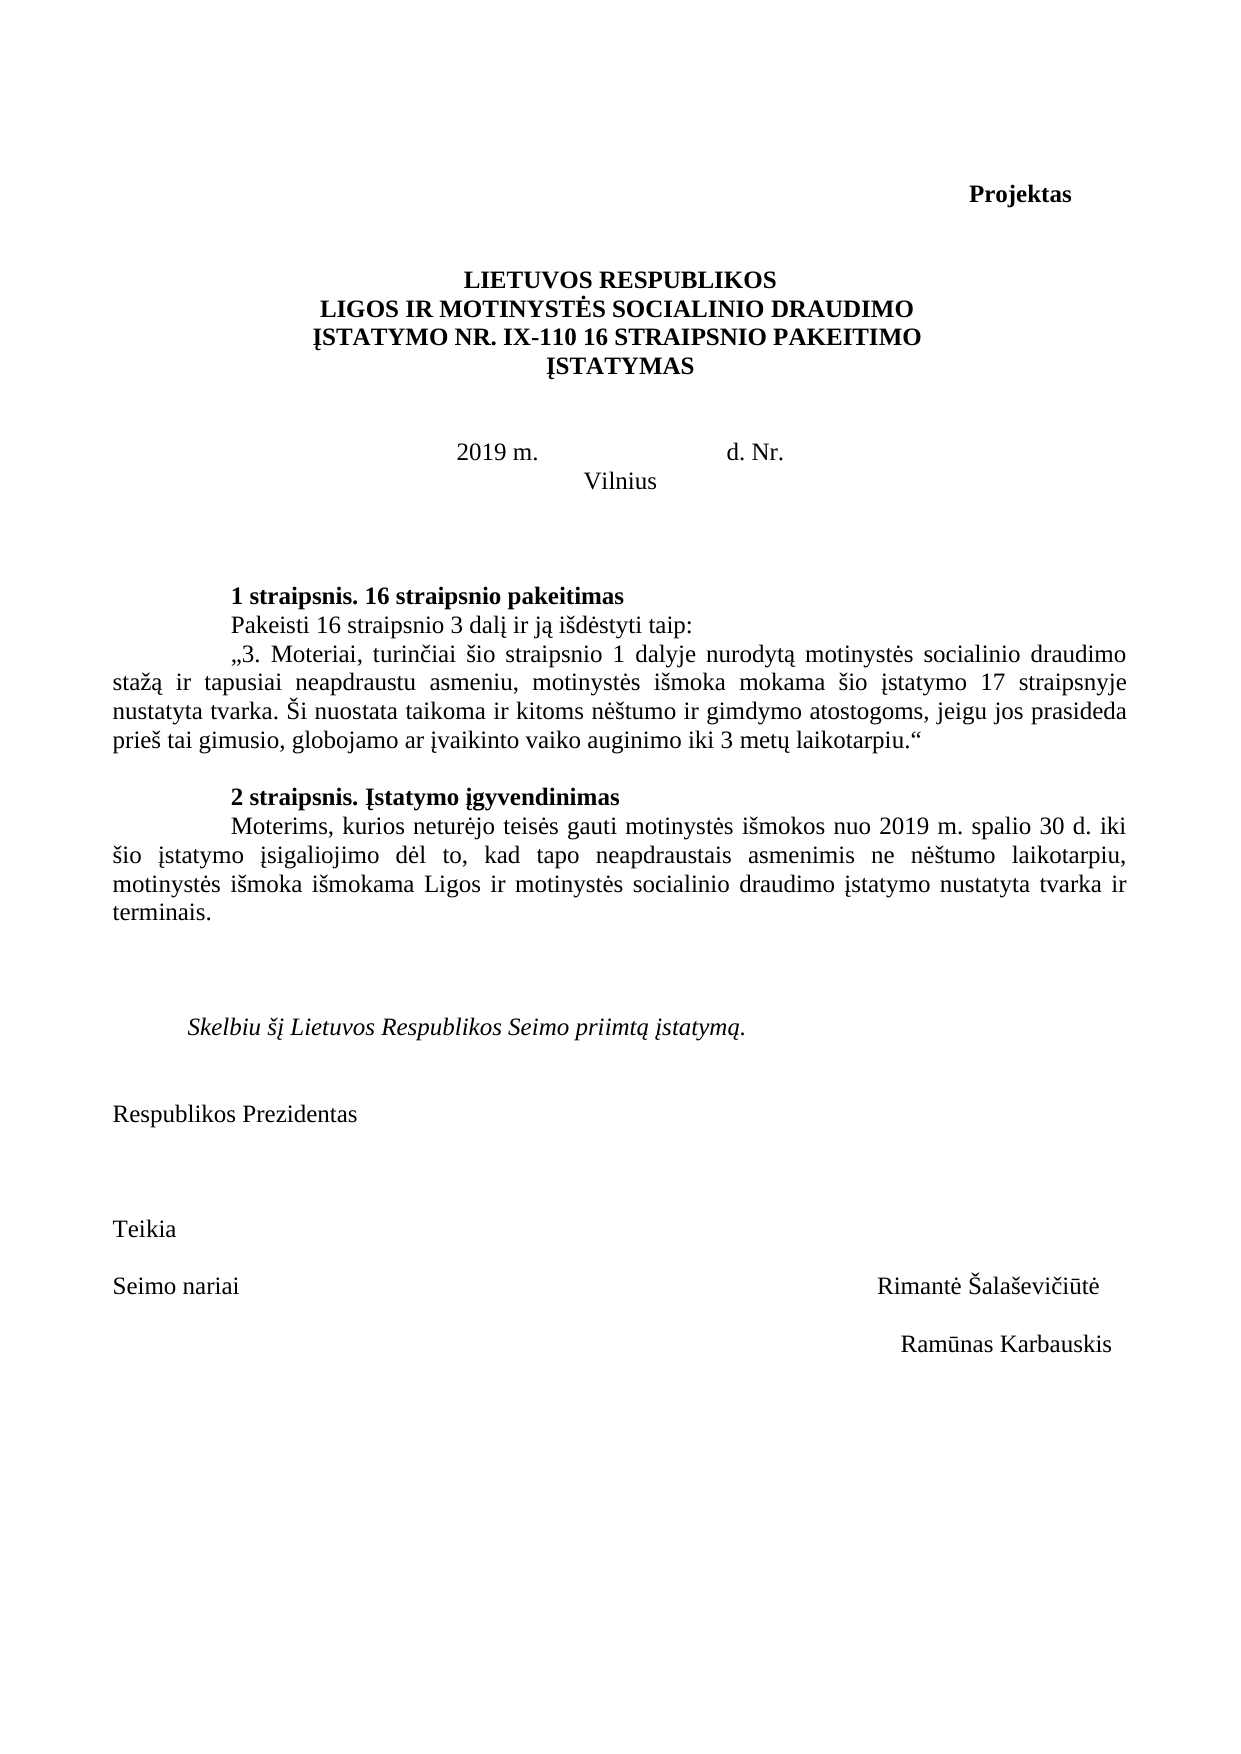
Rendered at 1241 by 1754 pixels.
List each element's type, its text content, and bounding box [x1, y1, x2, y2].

text Pakeisti 16 straipsnio 3 dalį ir ją išdėstyti taip: [112, 610, 1128, 639]
text Projektas [969, 179, 1128, 207]
text Ramūnas Karbauskis [112, 1329, 1128, 1357]
text ĮSTATYMO Nr. IX-110 16 straipsniO PAKEITIMO [112, 322, 1128, 351]
text 2019 m. d. Nr. [112, 437, 1128, 466]
text Skelbiu šį Lietuvos Respublikos Seimo priimtą įstatymą. [112, 1012, 1128, 1041]
text Moterims, kurios neturėjo teisės gauti motinystės išmokos nuo 2019 m. spalio 30 d. iki šio įstatymo įsigaliojimo dėl to, kad tapo neapdraustais asmenimis ne nėštumo laikotarpiu, motinystės išmoka išmokama Ligos ir motinystės socialinio draudimo įstatymo nustatyta tvarka ir terminais. [112, 811, 1128, 926]
text 1 straipsnis. 16 straipsnio pakeitimas [112, 581, 1128, 610]
text Respublikos Prezidentas [112, 1099, 1128, 1127]
text Vilnius [112, 466, 1128, 495]
text ĮSTATYMAS [112, 351, 1128, 380]
text LiGOS IR MOTINYSTĖS SOCIALINIO DRAUDIMO [112, 294, 1128, 322]
text Teikia [112, 1214, 1128, 1242]
text „3. Moteriai, turinčiai šio straipsnio 1 dalyje nurodytą motinystės socialinio draudimo stažą ir tapusiai neapdraustu asmeniu, motinystės išmoka mokama šio įstatymo 17 straipsnyje nustatyta tvarka. Ši nuostata taikoma ir kitoms nėštumo ir gimdymo atostogoms, jeigu jos prasideda prieš tai gimusio, globojamo ar įvaikinto vaiko auginimo iki 3 metų laikotarpiu.“ [112, 639, 1128, 754]
text Seimo nariai Rimantė Šalaševičiūtė [112, 1271, 1128, 1300]
text 2 straipsnis. Įstatymo įgyvendinimas [112, 782, 1128, 811]
text LIETUVOS RESPUBLIKOS [112, 265, 1128, 294]
